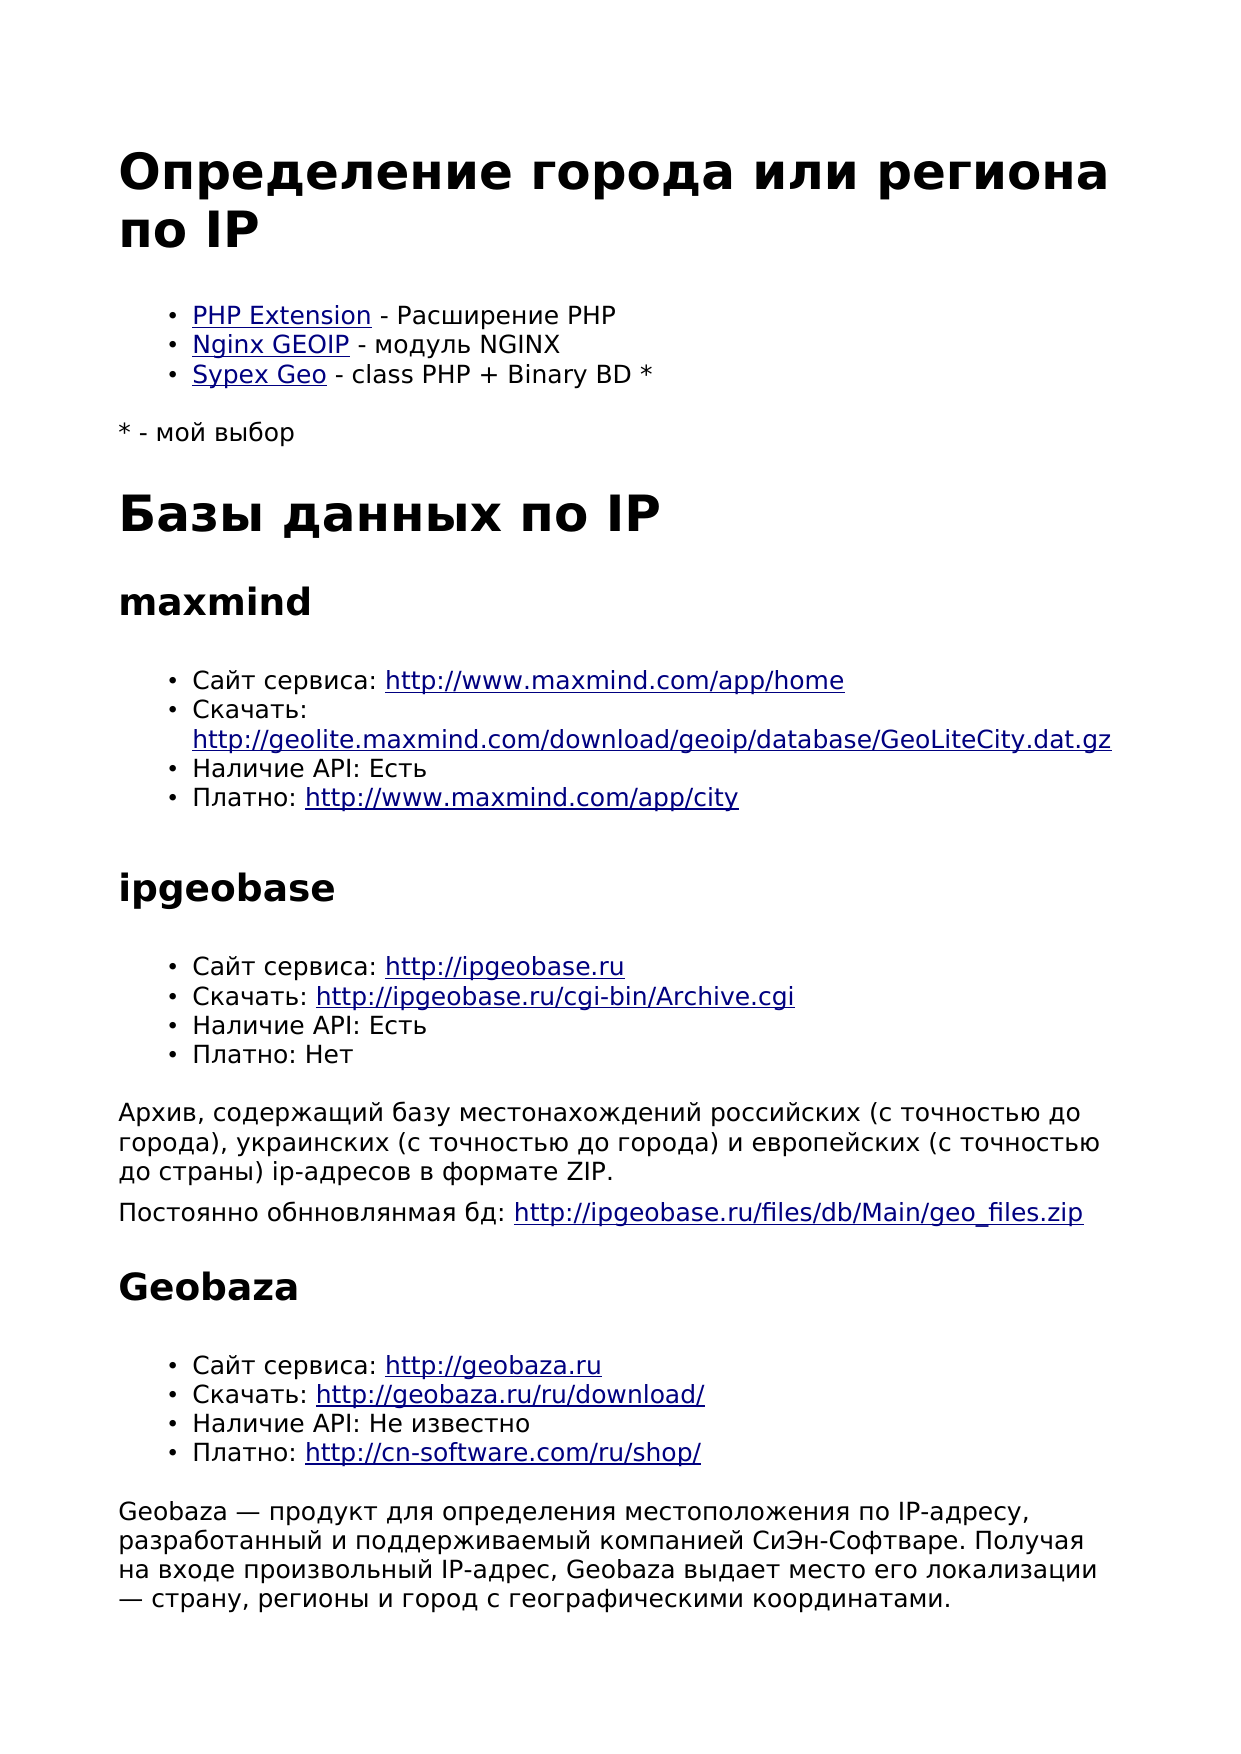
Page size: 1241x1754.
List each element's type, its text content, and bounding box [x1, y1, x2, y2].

list Платно: http://cn-software.com/ru/shop/ [177, 1438, 1122, 1468]
list Наличие API: Есть [177, 754, 1122, 783]
list Скачать: http://geolite.maxmind.com/download/geoip/database/GeoLiteCity.dat.gz [177, 696, 1122, 754]
list PHP Extension - Расширение PHP [177, 302, 1122, 331]
text Geobaza — продукт для определения местоположения по IP-адресу, разработанный и поддерживаемый компанией СиЭн-Софтваре. Получая на входе произвольный IP-адрес, Geobaza выдает место его локализации — страну, регионы и город с географическими координатами. [118, 1497, 1122, 1614]
text Архив, содержащий базу местонахождений российских (с точностью до города), украинских (с точностью до города) и европейских (с точностью до страны) ip-адресов в формате ZIP. [118, 1099, 1122, 1186]
subtitle ipgeobase [118, 867, 1122, 911]
list Скачать: http://ipgeobase.ru/cgi-bin/Archive.cgi [177, 982, 1122, 1011]
list Платно: Нет [177, 1040, 1122, 1069]
subtitle Geobaza [118, 1265, 1122, 1309]
list Скачать: http://geobaza.ru/ru/download/ [177, 1380, 1122, 1409]
subtitle maxmind [118, 581, 1122, 624]
list Sypex Geo - class PHP + Binary BD * [177, 360, 1122, 389]
list Наличие API: Есть [177, 1011, 1122, 1040]
list Сайт сервиса: http://ipgeobase.ru [177, 952, 1122, 982]
subtitle Базы данных по IP [118, 485, 1122, 543]
list Сайт сервиса: http://geobaza.ru [177, 1351, 1122, 1380]
list Платно: http://www.maxmind.com/app/city [177, 783, 1122, 812]
list Наличие API: Не известно [177, 1409, 1122, 1438]
list Сайт сервиса: http://www.maxmind.com/app/home [177, 667, 1122, 696]
subtitle Определение города или региона по IP [118, 143, 1122, 259]
list Nginx GEOIP - модуль NGINX [177, 331, 1122, 360]
text Постоянно обнновлянмая бд: http://ipgeobase.ru/files/db/Main/geo_files.zip [118, 1199, 1122, 1228]
text * - мой выбор [118, 418, 1122, 448]
